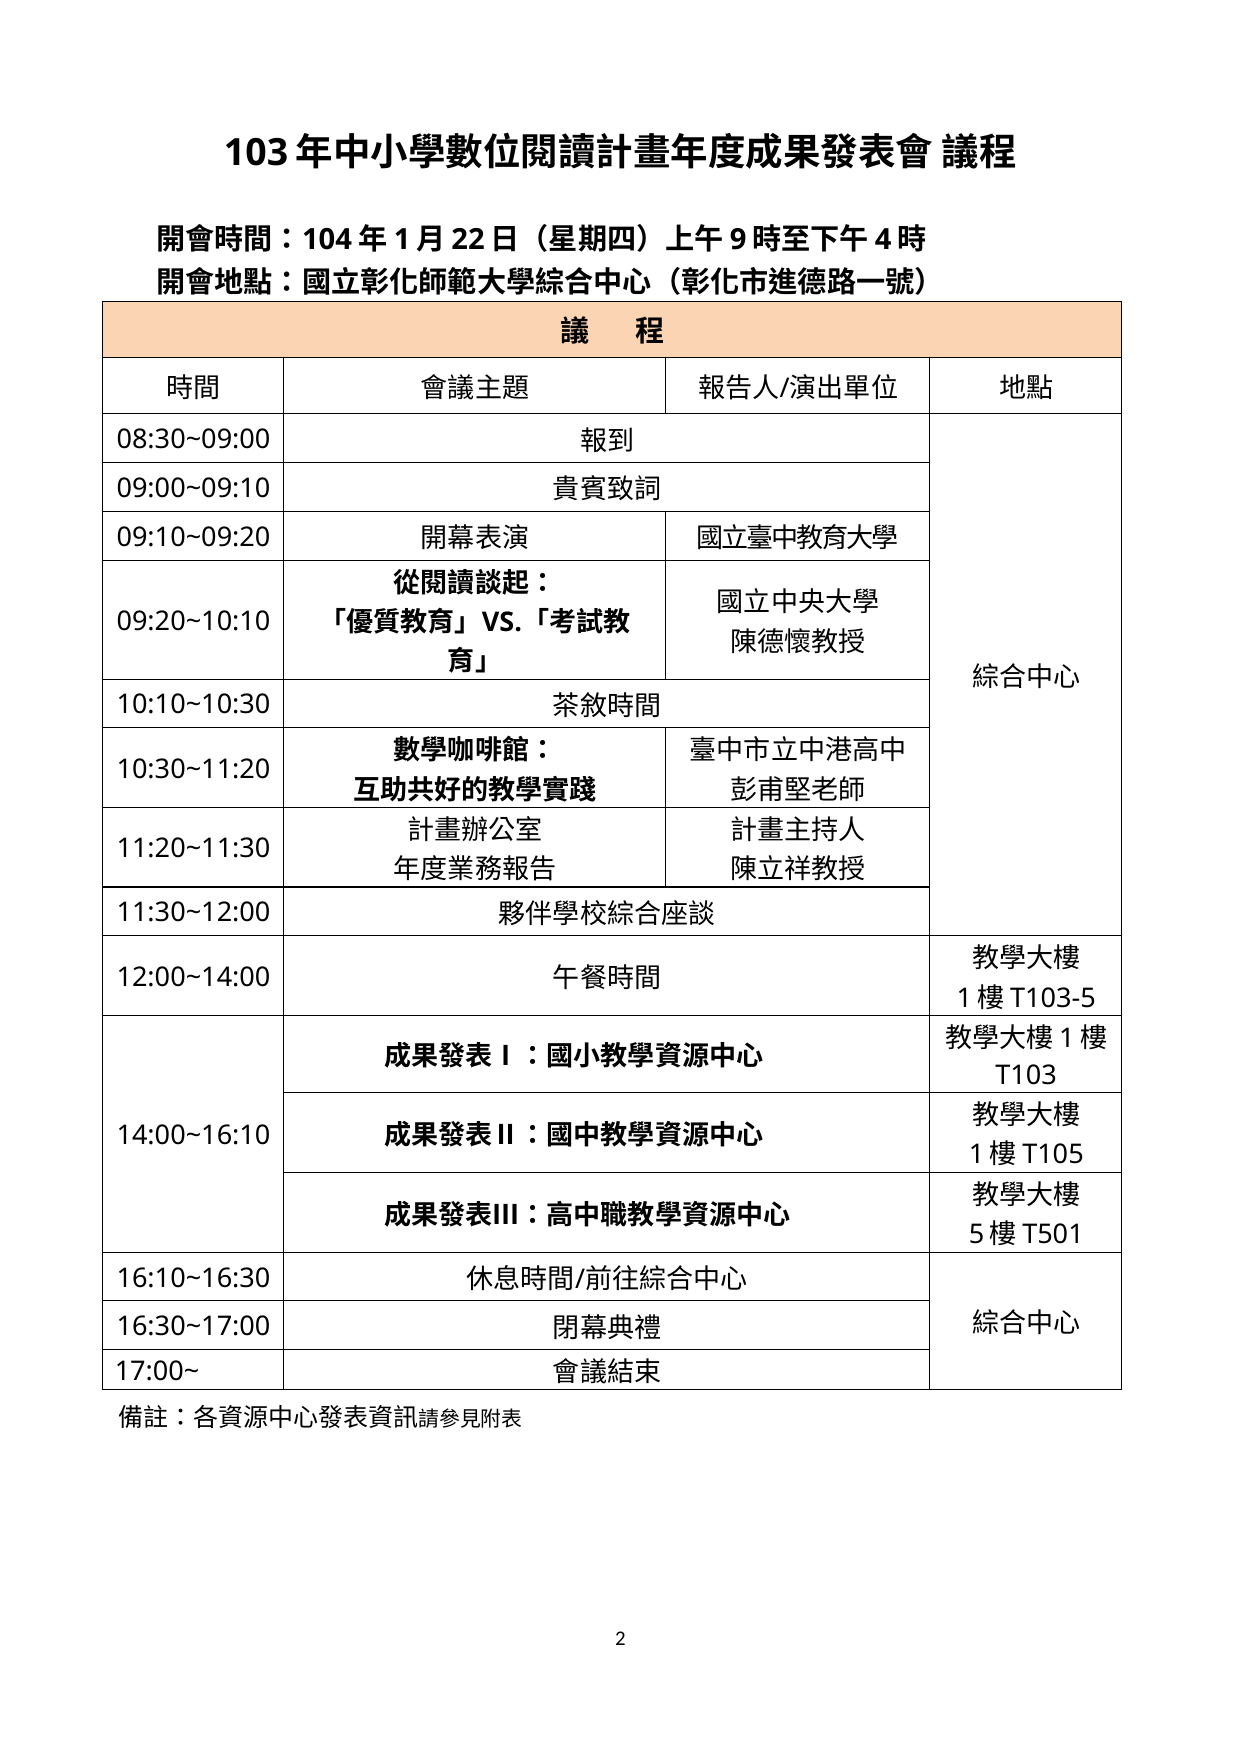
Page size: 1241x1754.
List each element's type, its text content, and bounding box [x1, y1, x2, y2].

table_cell 16:10~16:30 [103, 1253, 283, 1300]
table_cell 17:00~ [103, 1350, 283, 1389]
table_cell 臺中市立中港高中 彭甫堅老師 [666, 728, 929, 807]
table_cell 10:30~11:20 [103, 728, 283, 807]
table_cell 09:20~10:10 [103, 561, 283, 678]
table_header 議 程 [103, 302, 1121, 357]
table_cell 報到 [284, 414, 929, 462]
table_cell 國立臺中教育大學 [666, 512, 929, 559]
table_cell 成果發表Ⅲ：高中職教學資源中心 [284, 1173, 929, 1252]
text 103年中小學數位閱讀計畫年度成果發表會 議程 [118, 122, 1122, 176]
table_cell 綜合中心 [930, 1253, 1121, 1389]
table_cell 會議結束 [284, 1350, 929, 1389]
text 開會時間：104年 1月22日（星期四）上午9時至下午4時 [118, 216, 1122, 258]
table_cell 時間 [103, 358, 283, 413]
table_cell 綜合中心 [930, 414, 1121, 935]
text 開會地點：國立彰化師範大學綜合中心（彰化市進德路一號） [118, 258, 1122, 301]
table_cell 開幕表演 [284, 512, 665, 559]
table_cell 11:20~11:30 [103, 808, 283, 886]
table_cell 09:10~09:20 [103, 512, 283, 559]
table_cell 計畫辦公室 年度業務報告 [284, 808, 665, 886]
table_cell 11:30~12:00 [103, 888, 283, 935]
table_cell 夥伴學校綜合座談 [284, 888, 929, 935]
table_cell 報告人/演出單位 [666, 358, 929, 413]
table_cell 教學大樓 1樓T103-5 [930, 936, 1121, 1015]
table_cell 休息時間/前往綜合中心 [284, 1253, 929, 1300]
table_cell 地點 [930, 358, 1121, 413]
table_cell 午餐時間 [284, 936, 929, 1015]
table_cell 閉幕典禮 [284, 1301, 929, 1349]
table_cell 國立中央大學 陳德懷教授 [666, 561, 929, 678]
table_cell 09:00~09:10 [103, 463, 283, 511]
table_cell 教學大樓 1樓T105 [930, 1093, 1121, 1172]
table_cell 10:10~10:30 [103, 680, 283, 727]
table_cell 成果發表Ⅱ：國中教學資源中心 [284, 1093, 929, 1172]
table_cell 12:00~14:00 [103, 936, 283, 1015]
table_cell 14:00~16:10 [103, 1016, 283, 1252]
table_cell 教學大樓1樓T103 [930, 1016, 1121, 1092]
table_cell 從閱讀談起： 「優質教育」VS.「考試教育」 [284, 561, 665, 678]
text 備註：各資源中心發表資訊請參見附表 [118, 1390, 1122, 1428]
table_cell 08:30~09:00 [103, 414, 283, 462]
table_cell 計畫主持人 陳立祥教授 [666, 808, 929, 886]
table_cell 16:30~17:00 [103, 1301, 283, 1349]
table_cell 茶敘時間 [284, 680, 929, 727]
table_cell 成果發表Ⅰ：國小教學資源中心 [284, 1016, 929, 1092]
table_cell 教學大樓 5樓T501 [930, 1173, 1121, 1252]
table_cell 數學咖啡館： 互助共好的教學實踐 [284, 728, 665, 807]
table_cell 會議主題 [284, 358, 665, 413]
table_cell 貴賓致詞 [284, 463, 929, 511]
